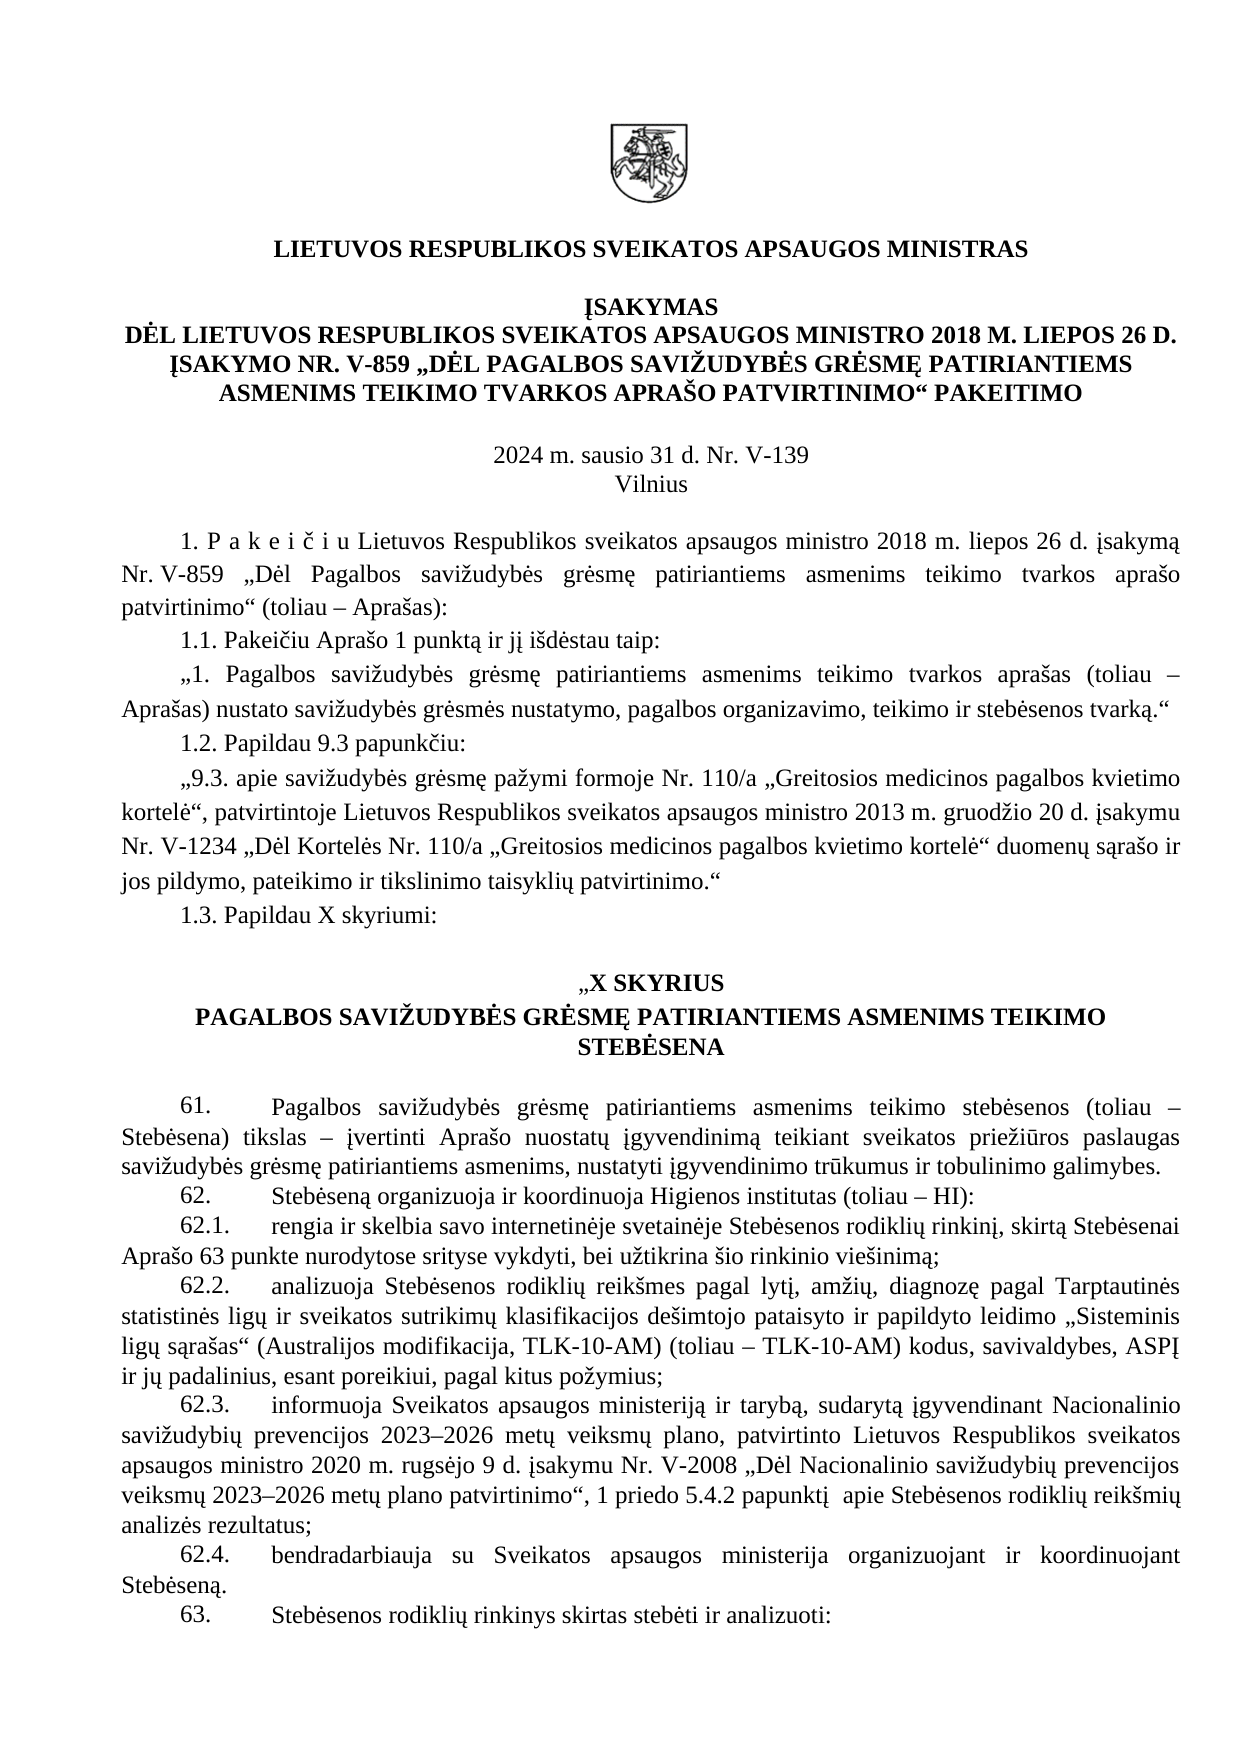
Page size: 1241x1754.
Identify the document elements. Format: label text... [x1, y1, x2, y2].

text 62.3. informuoja Sveikatos apsaugos ministeriją ir tarybą, sudarytą įgyvendinant Nacionalinio savižudybių prevencijos 2023–2026 metų veiksmų plano, patvirtinto Lietuvos Respublikos sveikatos apsaugos ministro 2020 m. rugsėjo 9 d. įsakymu Nr. V-2008 „Dėl Nacionalinio savižudybių prevencijos veiksmų 2023–2026 metų plano patvirtinimo“, 1 priedo 5.4.2 papunktį apie Stebėsenos rodiklių reikšmių analizės rezultatus; [121, 1389, 1181, 1539]
text 1.3. Papildau X skyriumi: [121, 899, 1181, 929]
text 62.1. rengia ir skelbia savo internetinėje svetainėje Stebėsenos rodiklių rinkinį, skirtą Stebėsenai Aprašo 63 punkte nurodytose srityse vykdyti, bei užtikrina šio rinkinio viešinimą; [121, 1210, 1181, 1270]
text ĮSAKYMAS [121, 292, 1181, 320]
text „1. Pagalbos savižudybės grėsmę patiriantiems asmenims teikimo tvarkos aprašas (toliau – Aprašas) nustato savižudybės grėsmės nustatymo, pagalbos organizavimo, teikimo ir stebėsenos tvarką.“ [121, 658, 1181, 723]
text „9.3. apie savižudybės grėsmę pažymi formoje Nr. 110/a „Greitosios medicinos pagalbos kvietimo kortelė“, patvirtintoje Lietuvos Respublikos sveikatos apsaugos ministro 2013 m. gruodžio 20 d. įsakymu Nr. V-1234 „Dėl Kortelės Nr. 110/a „Greitosios medicinos pagalbos kvietimo kortelė“ duomenų sąrašo ir jos pildymo, pateikimo ir tikslinimo taisyklių patvirtinimo.“ [121, 762, 1181, 894]
text PAGALBOS SAVIŽUDYBĖS GRĖSMĘ PATIRIANTIEMS ASMENIMS TEIKIMO STEBĖSENA [121, 1001, 1181, 1061]
text 62.4. bendradarbiauja su Sveikatos apsaugos ministerija organizuojant ir koordinuojant Stebėseną. [121, 1539, 1181, 1599]
text 1. P a k e i č i u Lietuvos Respublikos sveikatos apsaugos ministro 2018 m. liepos 26 d. įsakymą Nr. V-859 „Dėl Pagalbos savižudybės grėsmę patiriantiems asmenims teikimo tvarkos aprašo patvirtinimo“ (toliau – Aprašas): [121, 526, 1181, 621]
text 63. Stebėsenos rodiklių rinkinys skirtas stebėti ir analizuoti: [121, 1599, 1181, 1629]
text „X SKYRIUS [121, 966, 1181, 996]
text Vilnius [121, 469, 1181, 498]
text 1.1. Pakeičiu Aprašo 1 punktą ir jį išdėstau taip: [121, 625, 1181, 654]
text 62.2. analizuoja Stebėsenos rodiklių reikšmes pagal lytį, amžių, diagnozę pagal Tarptautinės statistinės ligų ir sveikatos sutrikimų klasifikacijos dešimtojo pataisyto ir papildyto leidimo „Sisteminis ligų sąrašas“ (Australijos modifikacija, TLK-10-AM) (toliau – TLK-10-AM) kodus, savivaldybes, ASPĮ ir jų padalinius, esant poreikiui, pagal kitus požymius; [121, 1270, 1181, 1389]
text 1.2. Papildau 9.3 papunkčiu: [121, 727, 1181, 757]
text 62. Stebėseną organizuoja ir koordinuoja Higienos institutas (toliau – HI): [121, 1180, 1181, 1210]
text DĖL LIETUVOS RESPUBLIKOS SVEIKATOS APSAUGOS MINISTRO 2018 M. LIEPOS 26 D. ĮSAKYMO NR. V-859 „DĖL PAGALBOS SAVIŽUDYBĖS GRĖSMĘ PATIRIANTIEMS ASMENIMS TEIKIMO TVARKOS APRAŠO PATVIRTINIMO“ PAKEITIMO [121, 320, 1181, 407]
text LIETUVOS RESPUBLIKOS SVEIKATOS APSAUGOS MINISTRAS [121, 234, 1181, 263]
text 2024 m. sausio 31 d. Nr. V-139 [121, 440, 1181, 469]
text 61. Pagalbos savižudybės grėsmę patiriantiems asmenims teikimo stebėsenos (toliau – Stebėsena) tikslas – įvertinti Aprašo nuostatų įgyvendinimą teikiant sveikatos priežiūros paslaugas savižudybės grėsmę patiriantiems asmenims, nustatyti įgyvendinimo trūkumus ir tobulinimo galimybes. [121, 1091, 1181, 1180]
